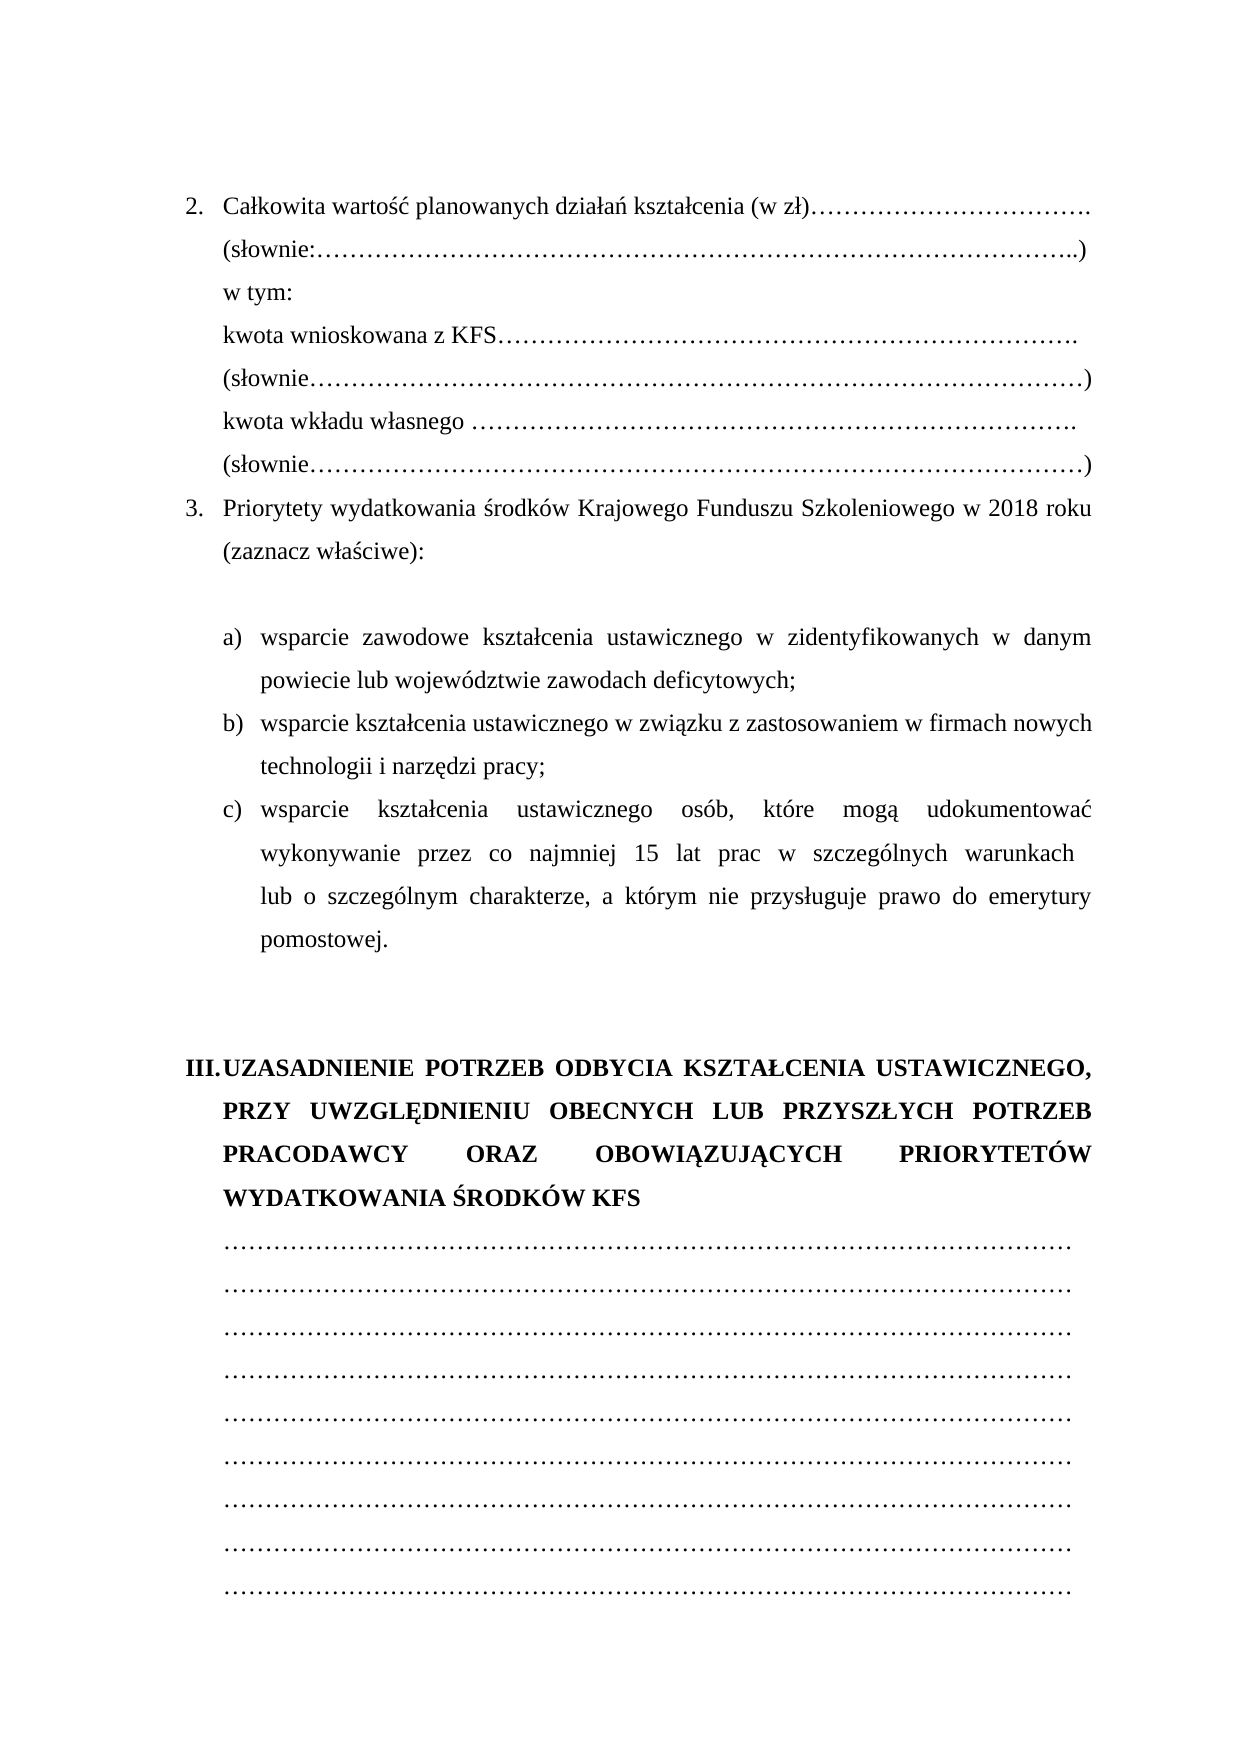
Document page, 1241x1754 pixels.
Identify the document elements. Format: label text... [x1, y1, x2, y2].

list UZASADNIENIE POTRZEB ODBYCIA KSZTAŁCENIA USTAWICZNEGO, PRZY UWZGLĘDNIENIU OBECNYCH LUB PRZYSZŁYCH POTRZEB PRACODAWCY ORAZ OBOWIĄZUJĄCYCH PRIORYTETÓW WYDATKOWANIA ŚRODKÓW KFS [185, 1053, 1092, 1211]
list wsparcie kształcenia ustawicznego w związku z zastosowaniem w firmach nowych technologii i narzędzi pracy; [223, 708, 1092, 780]
list wsparcie zawodowe kształcenia ustawicznego w zidentyfikowanych w danym powiecie lub województwie zawodach deficytowych; [223, 622, 1092, 694]
list wsparcie kształcenia ustawicznego osób, które mogą udokumentować wykonywanie przez co najmniej 15 lat prac w szczególnych warunkach lub o szczególnym charakterze, a którym nie przysługuje prawo do emerytury pomostowej. [223, 794, 1092, 953]
list (słownie…………………………………………………………………………………) [223, 449, 1092, 478]
list kwota wkładu własnego ………………………………………………………………. [223, 406, 1092, 435]
list ……………………………………………………………………………………………………………………………………………………………………………………………………………………………………………………………………………………………………………………………………………………………………………………………………………………………………………………………………………………………………………………………………………………………………………………………………………………………………………………………………………………………………………………………………………………………………………………………………………………………………………… [223, 1226, 1092, 1599]
list kwota wnioskowana z KFS……………………………………………………………. [223, 320, 1092, 349]
list w tym: [223, 277, 1092, 306]
list Całkowita wartość planowanych działań kształcenia (w zł)……………………………. [185, 191, 1092, 219]
list (słownie:………………………………………………………………………………..) [223, 234, 1092, 263]
list (słownie…………………………………………………………………………………) [223, 363, 1092, 392]
list Priorytety wydatkowania środków Krajowego Funduszu Szkoleniowego w 2018 roku (zaznacz właściwe): [185, 493, 1092, 564]
